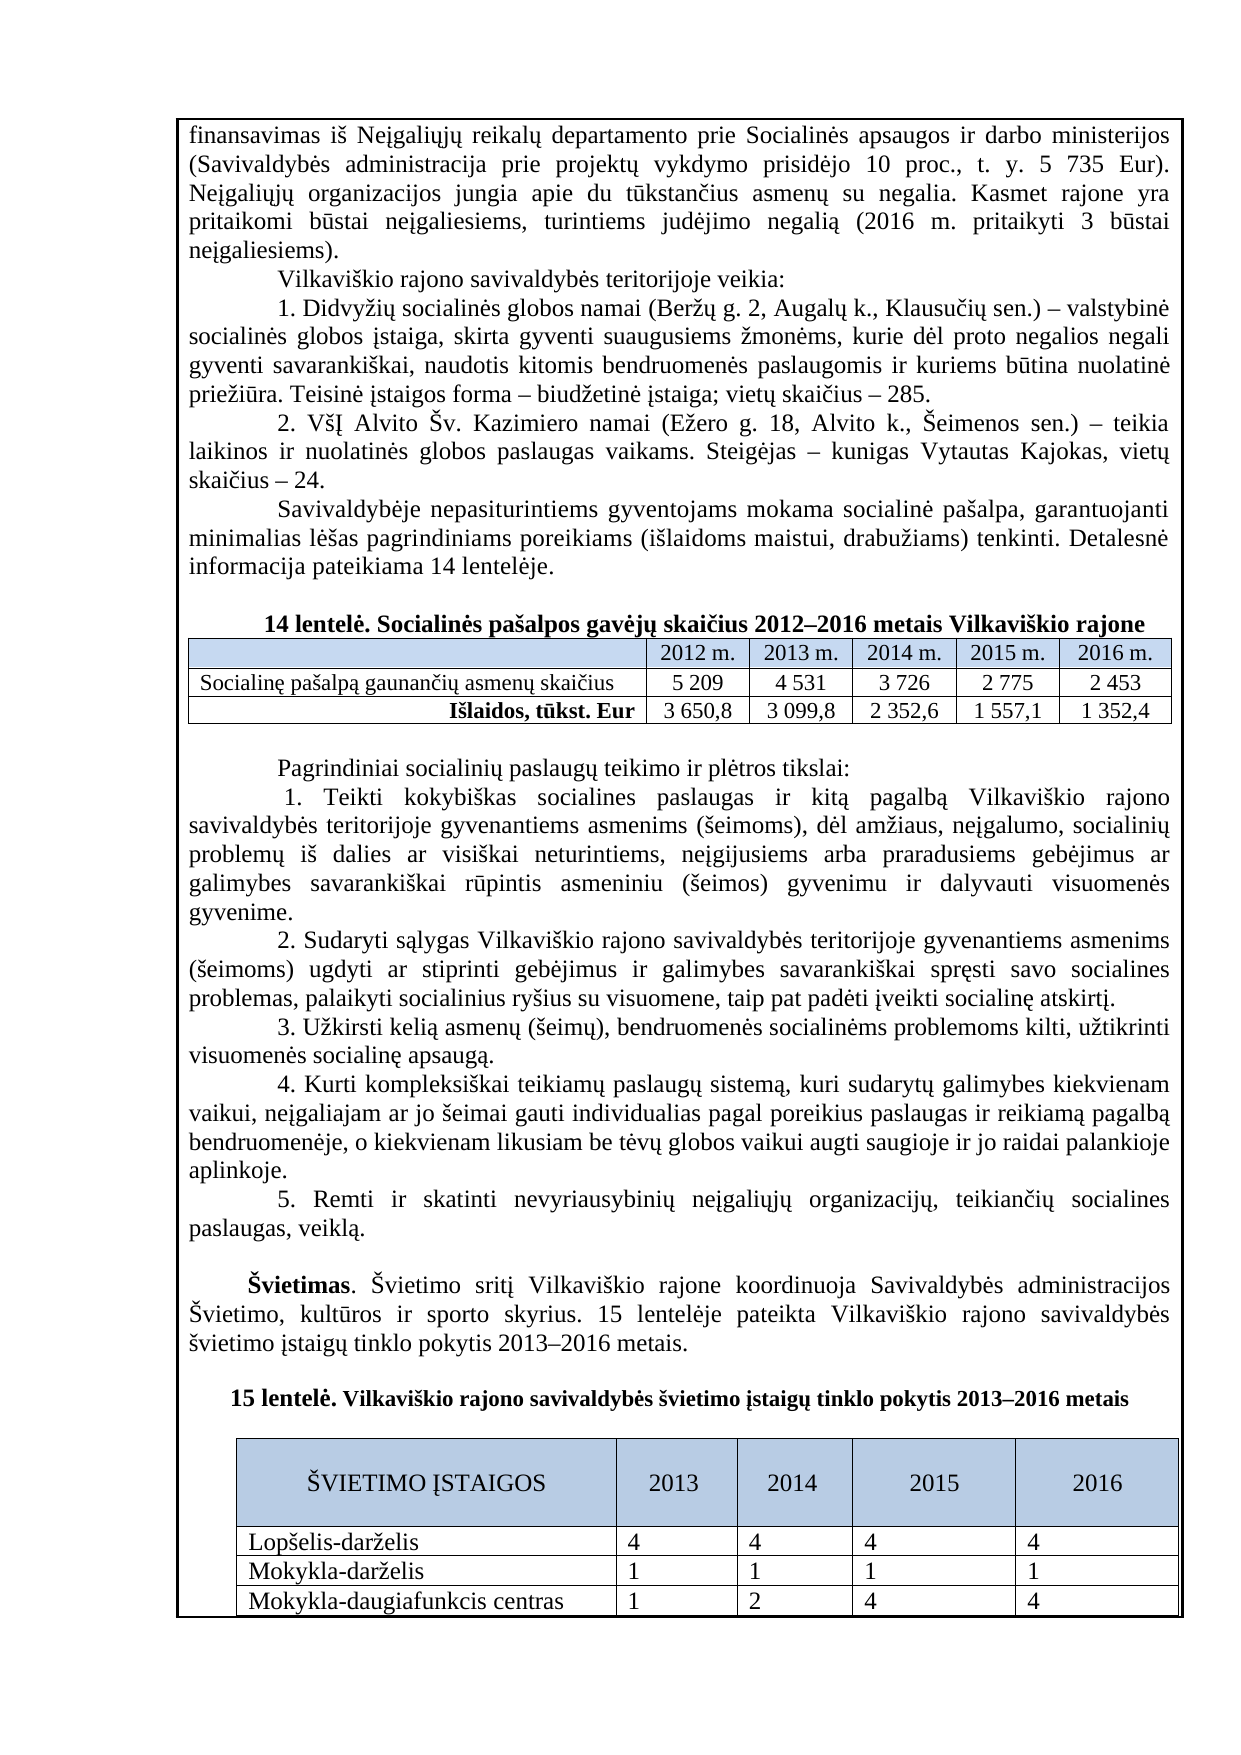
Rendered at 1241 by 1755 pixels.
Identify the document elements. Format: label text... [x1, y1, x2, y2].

table_cell 1 352,4 [1060, 697, 1171, 723]
table_header 2014 m. [853, 639, 956, 667]
table_cell 3 099,8 [750, 697, 852, 723]
table_header 2013 [617, 1439, 737, 1526]
table_cell 1 [617, 1586, 737, 1615]
table_header 2016 m. [1060, 639, 1171, 667]
table_cell 3 650,8 [647, 697, 749, 723]
table_header 2013 m. [750, 639, 852, 667]
table_header 2015 [853, 1439, 1015, 1526]
table_cell 1 [617, 1556, 737, 1585]
table_cell 2 453 [1060, 669, 1171, 696]
table_cell 1 [1016, 1556, 1178, 1585]
table_cell Mokykla-daugiafunkcis centras [237, 1586, 616, 1615]
table_cell 3 726 [853, 669, 956, 696]
table_cell 4 [1016, 1586, 1178, 1615]
table_cell 4 [853, 1586, 1015, 1615]
table_cell 4 [1016, 1527, 1178, 1555]
table_cell Išlaidos, tūkst. Eur [189, 697, 646, 723]
table_header [189, 639, 646, 667]
table_cell 5 209 [647, 669, 749, 696]
table_header 2014 [738, 1439, 852, 1526]
table_cell 1 [738, 1556, 852, 1585]
table_header ŠVIETIMO ĮSTAIGOS [237, 1439, 616, 1526]
table_cell 4 531 [750, 669, 852, 696]
table_cell 4 [853, 1527, 1015, 1555]
table_cell 1 557,1 [957, 697, 1059, 723]
table_header 2012 m. [647, 639, 749, 667]
table_cell 2 [738, 1586, 852, 1615]
table_cell Lopšelis-darželis [237, 1527, 616, 1555]
table_cell 4 [617, 1527, 737, 1555]
table_cell 2 775 [957, 669, 1059, 696]
table_header 2016 [1016, 1439, 1178, 1526]
table_cell 4 [738, 1527, 852, 1555]
table_cell 2 352,6 [853, 697, 956, 723]
table_cell 1 [853, 1556, 1015, 1585]
table_header 2015 m. [957, 639, 1059, 667]
table_cell Mokykla-darželis [237, 1556, 616, 1585]
table_cell Socialinę pašalpą gaunančių asmenų skaičius [189, 669, 646, 696]
